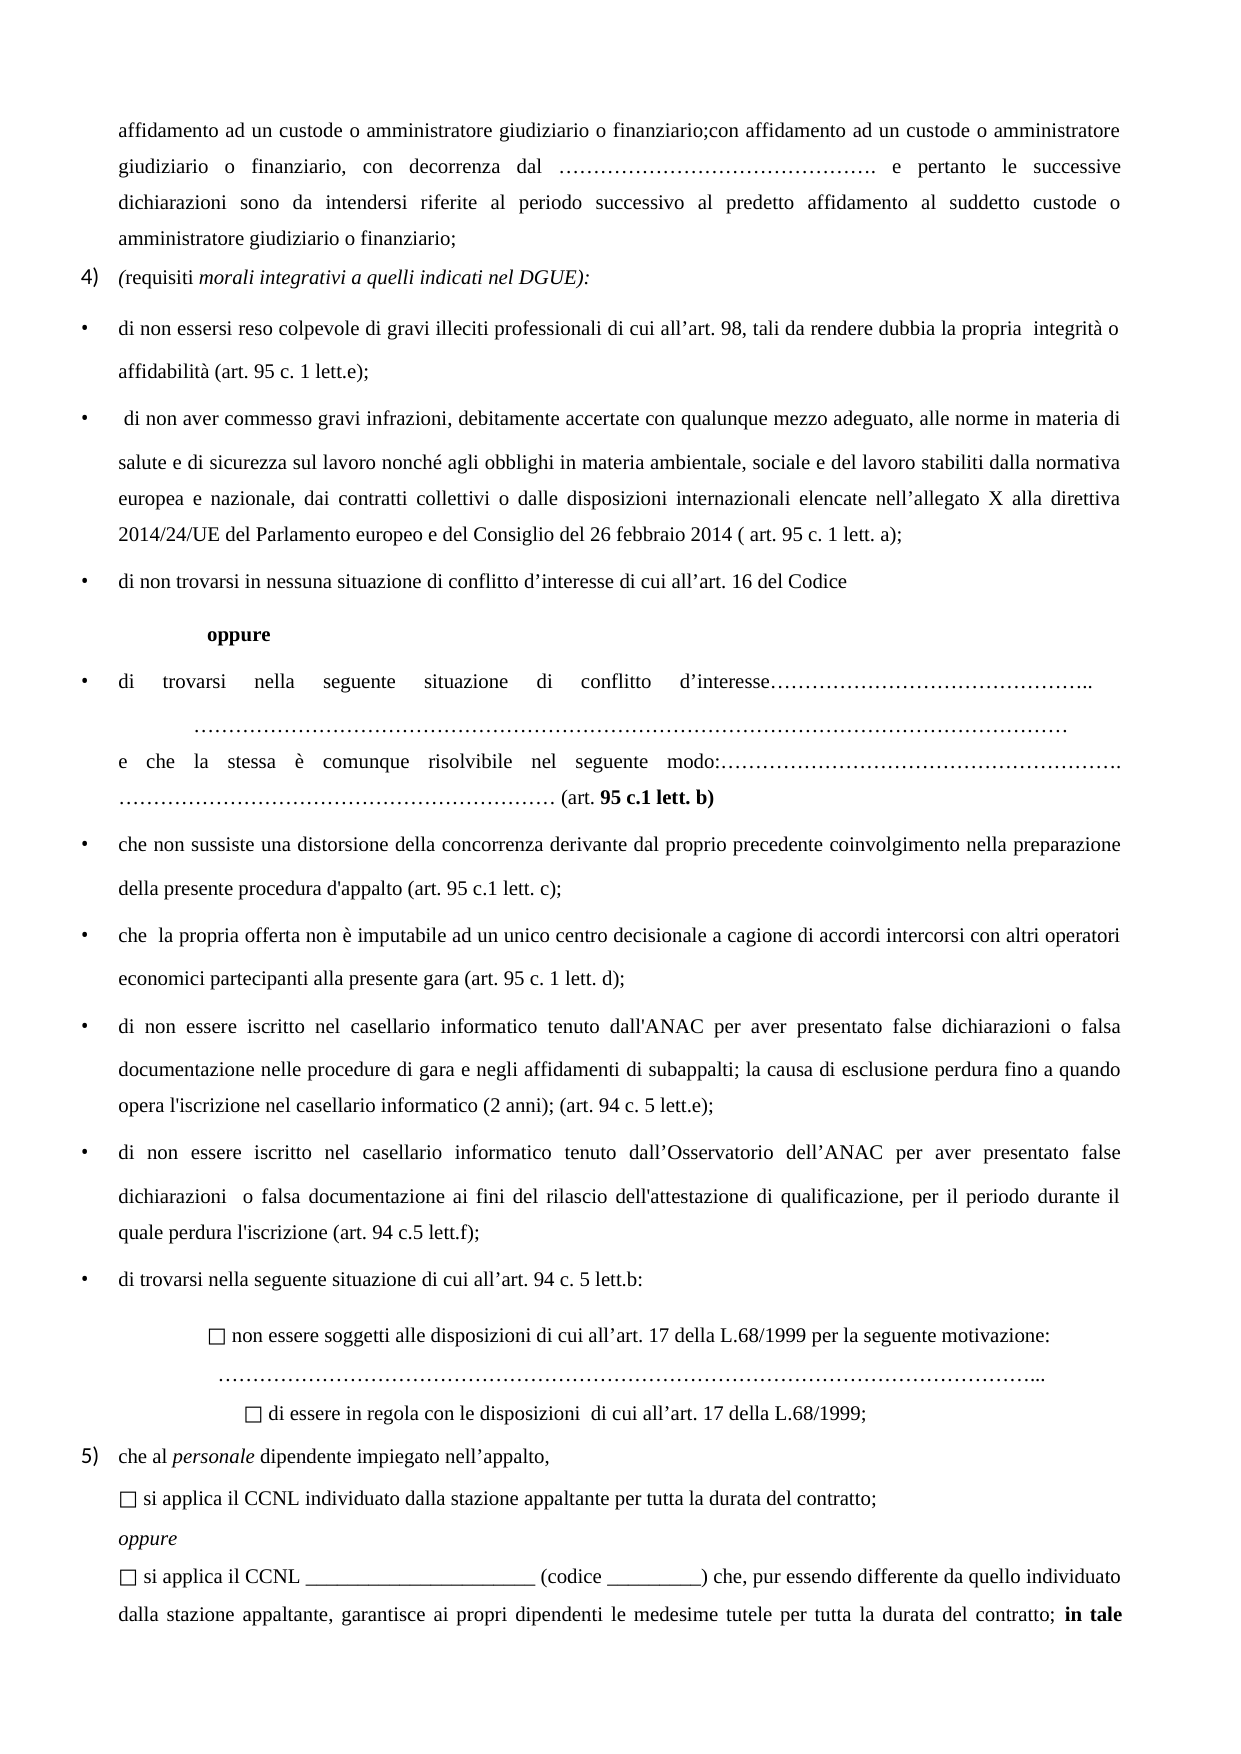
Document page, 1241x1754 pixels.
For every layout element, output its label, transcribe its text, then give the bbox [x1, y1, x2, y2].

text e che la stessa è comunque risolvibile nel seguente modo:………………………………………………….……………………………………………………… (art. 95 c.1 lett. b) [118, 749, 1122, 809]
list di non essere iscritto nel casellario informatico tenuto dall’Osservatorio dell’ANAC per aver presentato false dichiarazioni o falsa documentazione ai fini del rilascio dell'attestazione di qualificazione, per il periodo durante il quale perdura l'iscrizione (art. 94 c.5 lett.f); [81, 1129, 1122, 1244]
text □ si applica il CCNL ______________________ (codice _________) che, pur essendo differente da quello individuato dalla stazione appaltante, garantisce ai propri dipendenti le medesime tutele per tutta la durata del contratto; in tale [118, 1562, 1122, 1626]
list che la propria offerta non è imputabile ad un unico centro decisionale a cagione di accordi intercorsi con altri operatori economici partecipanti alla presente gara (art. 95 c. 1 lett. d); [81, 911, 1122, 990]
list che non sussiste una distorsione della concorrenza derivante dal proprio precedente coinvolgimento nella preparazione della presente procedura d'appalto (art. 95 c.1 lett. c); [81, 821, 1122, 899]
text □ di essere in regola con le disposizioni di cui all’art. 17 della L.68/1999; [207, 1398, 1122, 1427]
text □ non essere soggetti alle disposizioni di cui all’art. 17 della L.68/1999 per la seguente motivazione: [207, 1320, 1122, 1348]
text □ si applica il CCNL individuato dalla stazione appaltante per tutta la durata del contratto; [118, 1483, 1122, 1511]
text oppure [118, 1526, 1122, 1550]
list che al personale dipendente impiegato nell’appalto, [81, 1441, 1122, 1469]
list di non essere iscritto nel casellario informatico tenuto dall'ANAC per aver presentato false dichiarazioni o falsa documentazione nelle procedure di gara e negli affidamenti di subappalti; la causa di esclusione perdura fino a quando opera l'iscrizione nel casellario informatico (2 anni); (art. 94 c. 5 lett.e); [81, 1002, 1122, 1117]
list (requisiti morali integrativi a quelli indicati nel DGUE): [81, 262, 1122, 290]
list di trovarsi nella seguente situazione di conflitto d’interesse……………………………………….. ……………………………………………………………………………………………………………… [81, 658, 1122, 737]
list di non trovarsi in nessuna situazione di conflitto d’interesse di cui all’art. 16 del Codice [81, 558, 1122, 601]
list affidamento ad un custode o amministratore giudiziario o finanziario;con affidamento ad un custode o amministratore giudiziario o finanziario, con decorrenza dal ………………………………………. e pertanto le successive dichiarazioni sono da intendersi riferite al periodo successivo al predetto affidamento al suddetto custode o amministratore giudiziario o finanziario; [81, 118, 1122, 250]
text ………………………………………………………………………………………………………... [207, 1362, 1122, 1386]
text oppure [207, 622, 1122, 646]
list di non essersi reso colpevole di gravi illeciti professionali di cui all’art. 98, tali da rendere dubbia la propria integrità o affidabilità (art. 95 c. 1 lett.e); [81, 304, 1122, 383]
list di trovarsi nella seguente situazione di cui all’art. 94 c. 5 lett.b: [81, 1256, 1122, 1298]
list di non aver commesso gravi infrazioni, debitamente accertate con qualunque mezzo adeguato, alle norme in materia di salute e di sicurezza sul lavoro nonché agli obblighi in materia ambientale, sociale e del lavoro stabiliti dalla normativa europea e nazionale, dai contratti collettivi o dalle disposizioni internazionali elencate nell’allegato X alla direttiva 2014/24/UE del Parlamento europeo e del Consiglio del 26 febbraio 2014 ( art. 95 c. 1 lett. a); [81, 395, 1122, 546]
